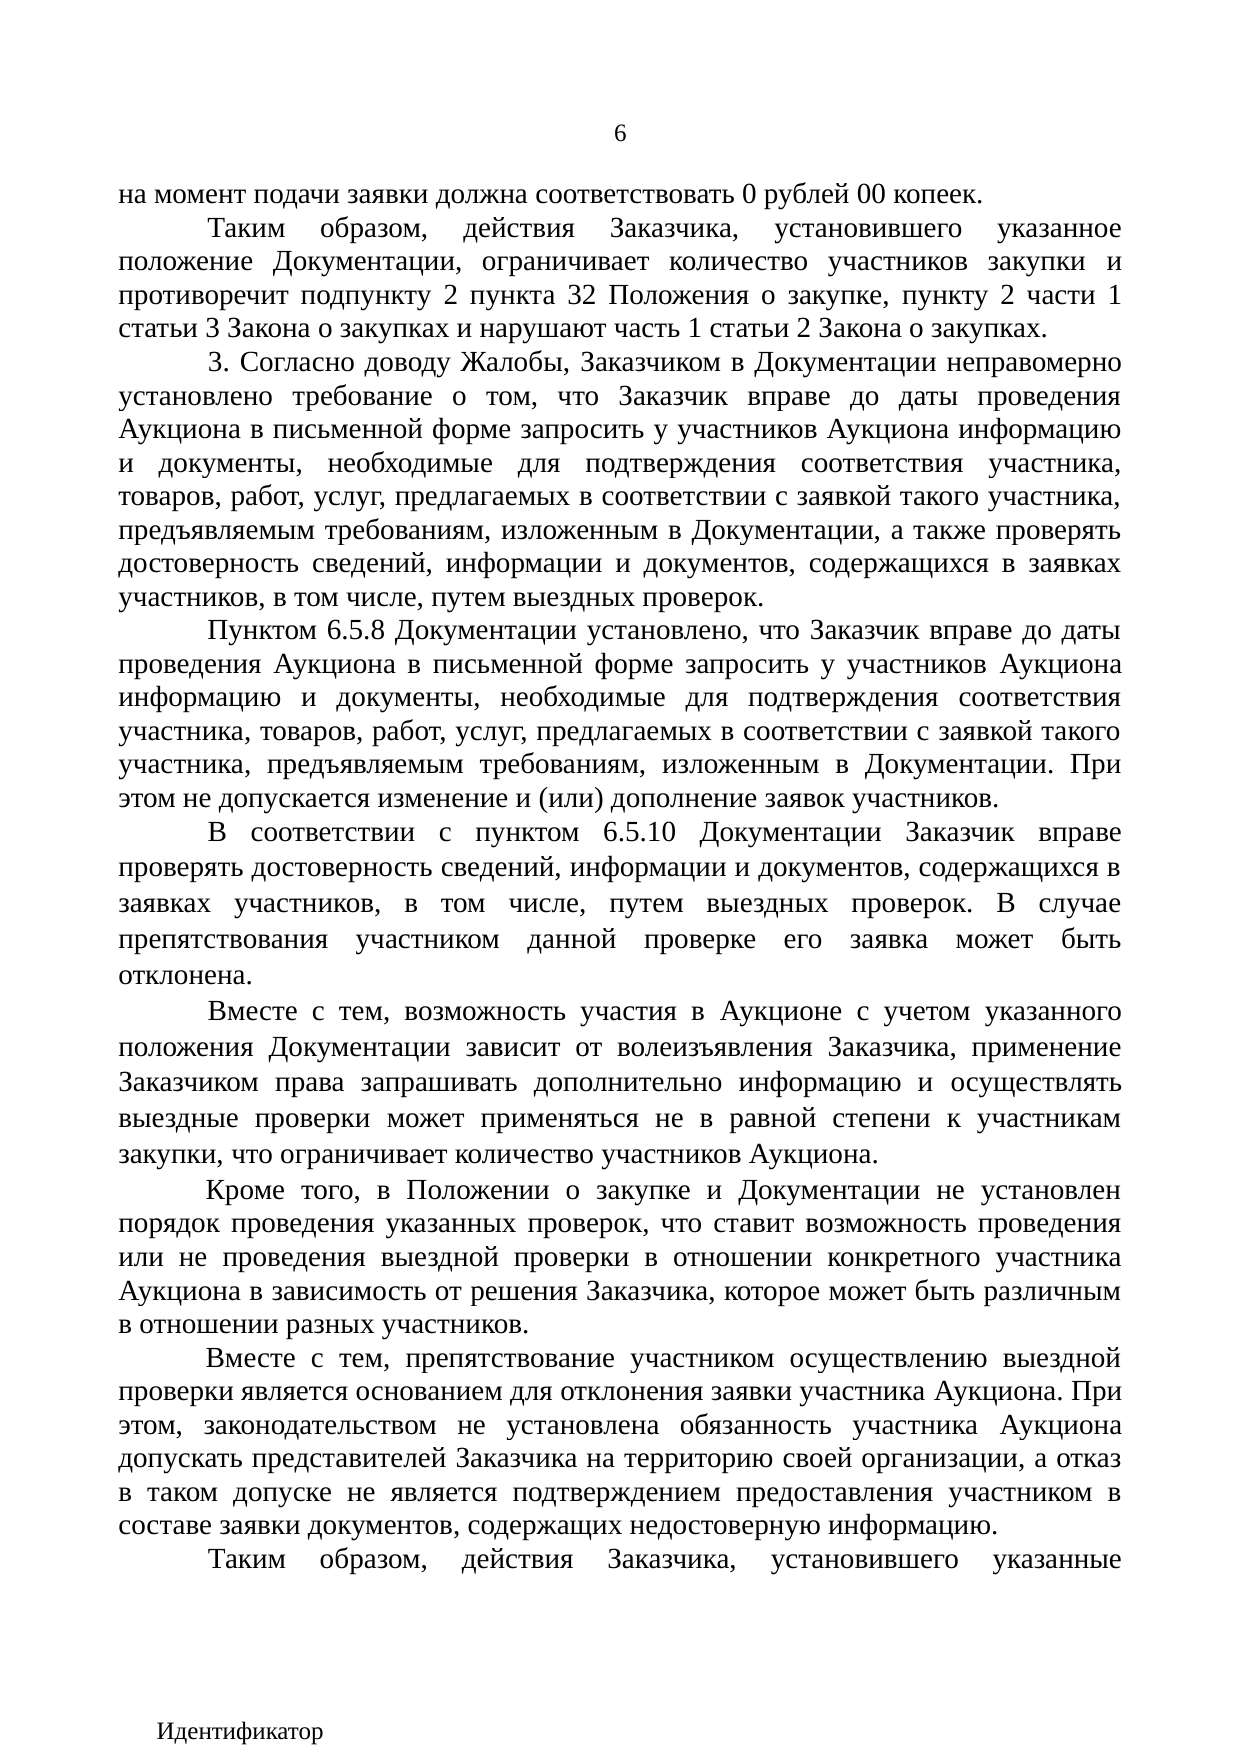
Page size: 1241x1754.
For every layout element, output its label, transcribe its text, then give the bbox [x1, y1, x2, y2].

text Вместе с тем, препятствование участником осуществлению выездной проверки является основанием для отклонения заявки участника Аукциона. При этом, законодательством не установлена обязанность участника Аукциона допускать представителей Заказчика на территорию своей организации, а отказ в таком допуске не является подтверждением предоставления участником в составе заявки документов, содержащих недостоверную информацию. [118, 1340, 1122, 1541]
text 3. Согласно доводу Жалобы, Заказчиком в Документации неправомерно установлено требование о том, что Заказчик вправе до даты проведения Аукциона в письменной форме запросить у участников Аукциона информацию и документы, необходимые для подтверждения соответствия участника, товаров, работ, услуг, предлагаемых в соответствии с заявкой такого участника, предъявляемым требованиям, изложенным в Документации, а также проверять достоверность сведений, информации и документов, содержащихся в заявках участников, в том числе, путем выездных проверок. [118, 344, 1122, 612]
text Кроме того, в Положении о закупке и Документации не установлен порядок проведения указанных проверок, что ставит возможность проведения или не проведения выездной проверки в отношении конкретного участника Аукциона в зависимость от решения Заказчика, которое может быть различным в отношении разных участников. [118, 1172, 1122, 1340]
text на момент подачи заявки должна соответствовать 0 рублей 00 копеек. [118, 176, 1122, 210]
text Вместе с тем, возможность участия в Аукционе с учетом указанного положения Документации зависит от волеизъявления Заказчика, применение Заказчиком права запрашивать дополнительно информацию и осуществлять выездные проверки может применяться не в равной степени к участникам закупки, что ограничивает количество участников Аукциона. [118, 993, 1122, 1170]
text Таким образом, действия Заказчика, установившего указанные [118, 1541, 1122, 1574]
text В соответствии с пунктом 6.5.10 Документации Заказчик вправе проверять достоверность сведений, информации и документов, содержащихся в заявках участников, в том числе, путем выездных проверок. В случае препятствования участником данной проверке его заявка может быть отклонена. [118, 814, 1122, 991]
text Таким образом, действия Заказчика, установившего указанное положение Документации, ограничивает количество участников закупки и противоречит подпункту 2 пункта 32 Положения о закупке, пункту 2 части 1 статьи 3 Закона о закупках и нарушают часть 1 статьи 2 Закона о закупках. [118, 210, 1122, 344]
text Пунктом 6.5.8 Документации установлено, что Заказчик вправе до даты проведения Аукциона в письменной форме запросить у участников Аукциона информацию и документы, необходимые для подтверждения соответствия участника, товаров, работ, услуг, предлагаемых в соответствии с заявкой такого участника, предъявляемым требованиям, изложенным в Документации. При этом не допускается изменение и (или) дополнение заявок участников. [118, 612, 1122, 814]
